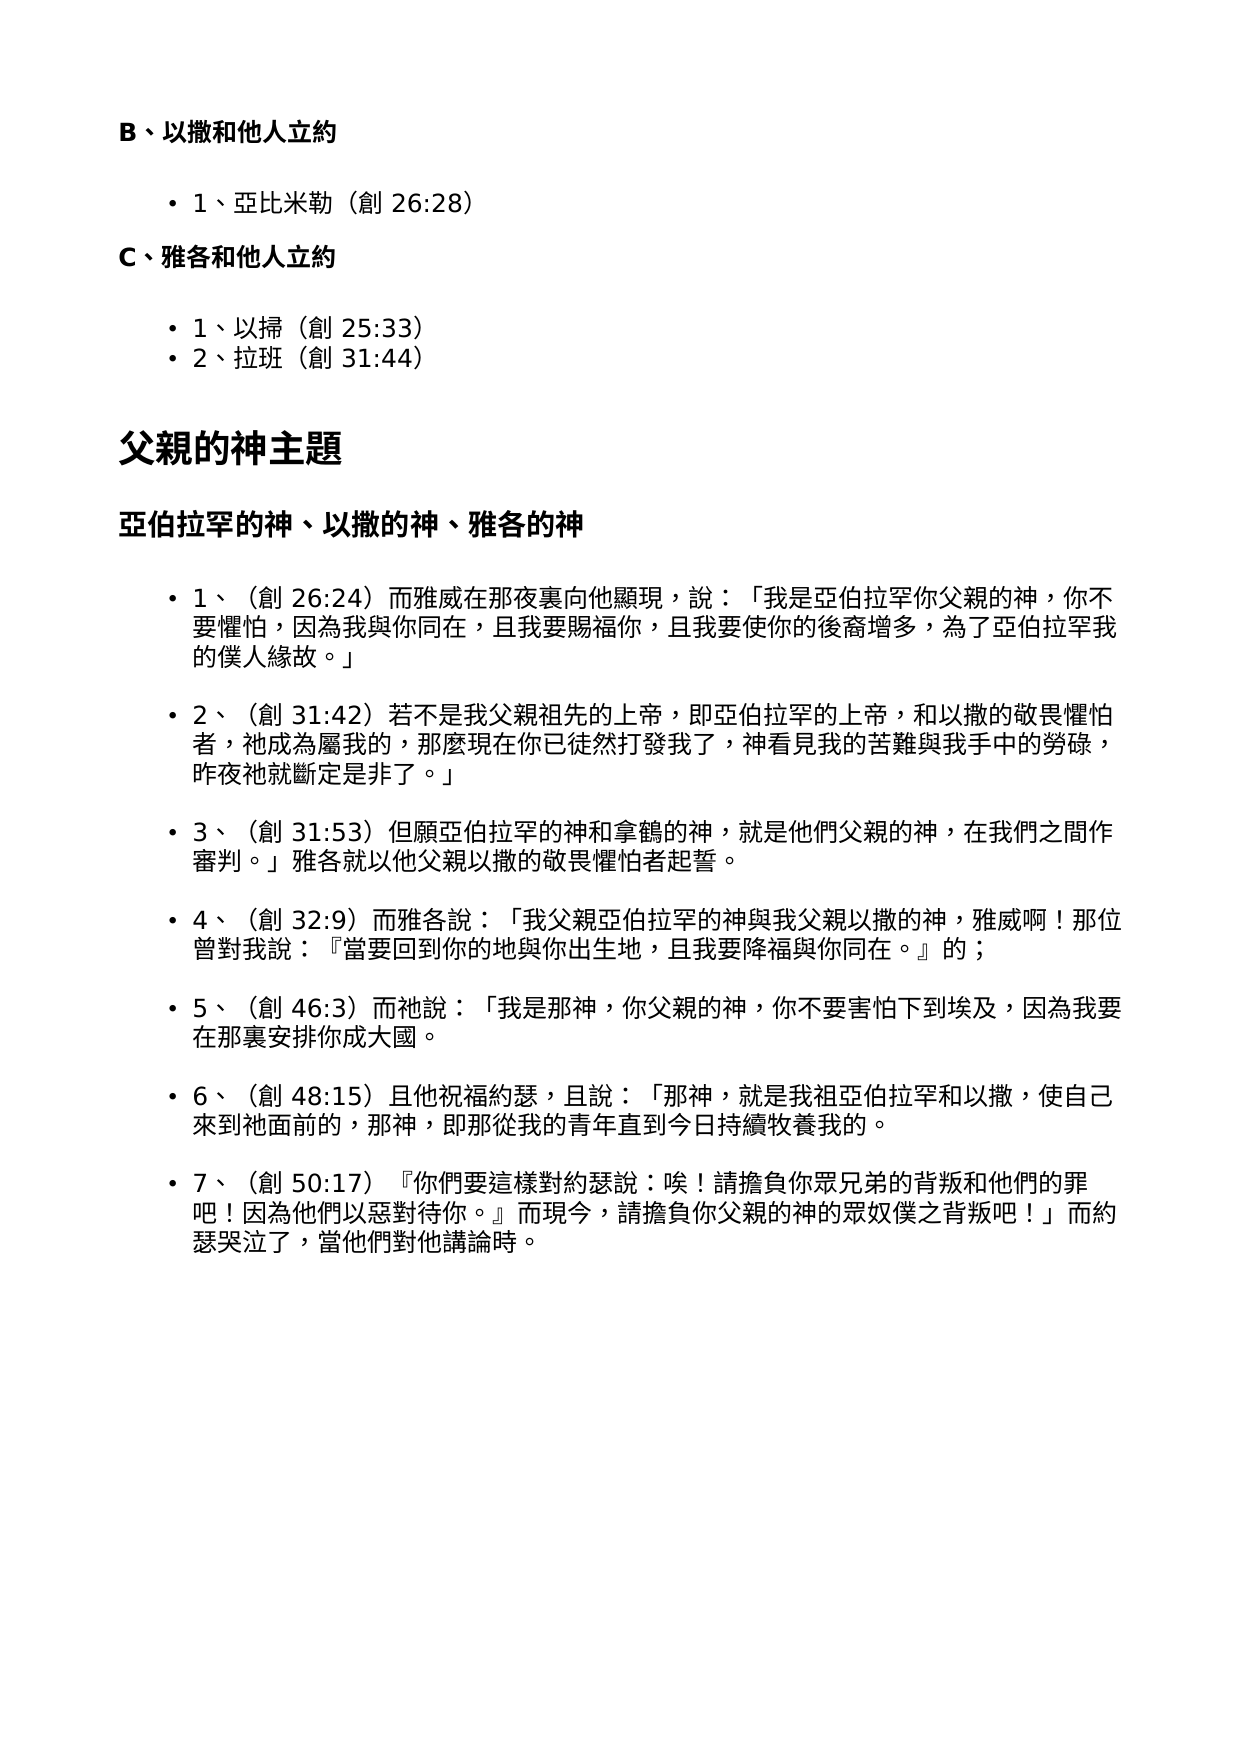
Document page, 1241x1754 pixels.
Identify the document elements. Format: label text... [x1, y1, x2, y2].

list 2、（創 31:42）若不是我父親祖先的上帝，即亞伯拉罕的上帝，和以撒的敬畏懼怕者，祂成為屬我的，那麼現在你已徒然打發我了，神看見我的苦難與我手中的勞碌，昨夜祂就斷定是非了。」 [177, 701, 1122, 789]
list 1、（創 26:24）而雅威在那夜裏向他顯現，說：「我是亞伯拉罕你父親的神，你不要懼怕，因為我與你同在，且我要賜福你，且我要使你的後裔增多，為了亞伯拉罕我的僕人緣故。」 [177, 584, 1122, 672]
list 6、（創 48:15）且他祝福約瑟，且說：「那神，就是我祖亞伯拉罕和以撒，使自己來到祂面前的，那神，即那從我的青年直到今日持續牧養我的。 [177, 1082, 1122, 1140]
list 5、（創 46:3）而祂說：「我是那神，你父親的神，你不要害怕下到埃及，因為我要在那裏安排你成大國。 [177, 994, 1122, 1052]
subtitle 亞伯拉罕的神、以撒的神、雅各的神 [118, 508, 1122, 542]
list 4、（創 32:9）而雅各說：「我父親亞伯拉罕的神與我父親以撒的神，雅威啊！那位曾對我說：『當要回到你的地與你出生地，且我要降福與你同在。』的； [177, 906, 1122, 964]
subtitle C、雅各和他人立約 [118, 243, 1122, 273]
subtitle 父親的神主題 [118, 427, 1122, 471]
subtitle B、以撒和他人立約 [118, 118, 1122, 147]
list 7、（創 50:17）『你們要這樣對約瑟說：唉！請擔負你眾兄弟的背叛和他們的罪吧！因為他們以惡對待你。』而現今，請擔負你父親的神的眾奴僕之背叛吧！」而約瑟哭泣了，當他們對他講論時。 [177, 1170, 1122, 1257]
list 1、亞比米勒（創 26:28） [177, 189, 1122, 218]
list 1、以掃（創 25:33） [177, 314, 1122, 344]
list 2、拉班（創 31:44） [177, 344, 1122, 373]
list 3、（創 31:53）但願亞伯拉罕的神和拿鶴的神，就是他們父親的神，在我們之間作審判。」雅各就以他父親以撒的敬畏懼怕者起誓。 [177, 818, 1122, 877]
